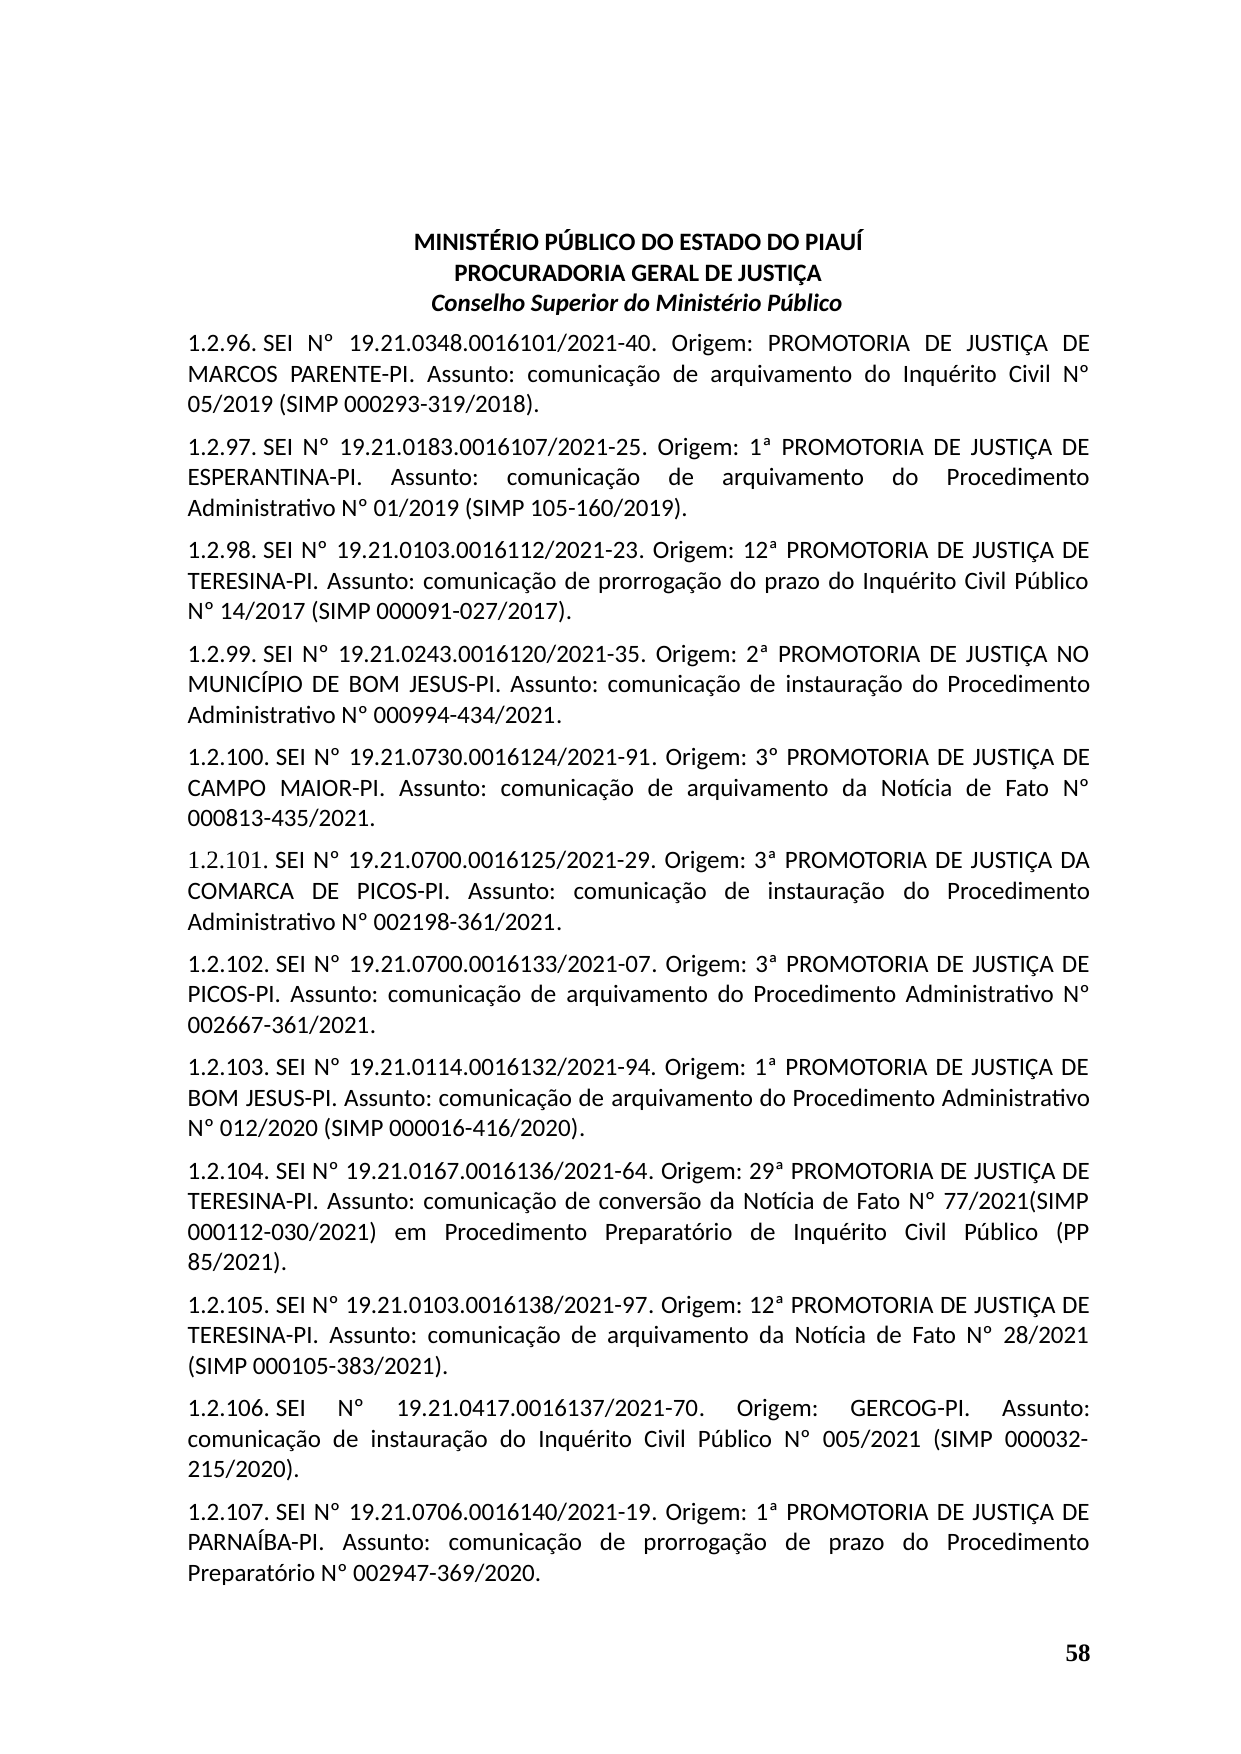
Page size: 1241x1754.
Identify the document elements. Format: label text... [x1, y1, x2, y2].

list SEI Nº 19.21.0700.0016125/2021-29. Origem: 3ª PROMOTORIA DE JUSTIÇA DA COMARCA DE PICOS-PI. Assunto: comunicação de instauração do Procedimento Administrativo Nº 002198-361/2021. [187, 845, 1090, 936]
list SEI Nº 19.21.0103.0016138/2021-97. Origem: 12ª PROMOTORIA DE JUSTIÇA DE TERESINA-PI. Assunto: comunicação de arquivamento da Notícia de Fato Nº 28/2021 (SIMP 000105-383/2021). [187, 1289, 1090, 1381]
list SEI Nº 19.21.0700.0016133/2021-07. Origem: 3ª PROMOTORIA DE JUSTIÇA DE PICOS-PI. Assunto: comunicação de arquivamento do Procedimento Administrativo Nº 002667-361/2021. [187, 948, 1090, 1040]
list SEI Nº 19.21.0243.0016120/2021-35. Origem: 2ª PROMOTORIA DE JUSTIÇA NO MUNICÍPIO DE BOM JESUS-PI. Assunto: comunicação de instauração do Procedimento Administrativo Nº 000994-434/2021. [187, 638, 1090, 729]
list SEI Nº 19.21.0183.0016107/2021-25. Origem: 1ª PROMOTORIA DE JUSTIÇA DE ESPERANTINA-PI. Assunto: comunicação de arquivamento do Procedimento Administrativo Nº 01/2019 (SIMP 105-160/2019). [187, 431, 1090, 522]
list SEI Nº 19.21.0167.0016136/2021-64. Origem: 29ª PROMOTORIA DE JUSTIÇA DE TERESINA-PI. Assunto: comunicação de conversão da Notícia de Fato Nº 77/2021(SIMP 000112-030/2021) em Procedimento Preparatório de Inquérito Civil Público (PP 85/2021). [187, 1155, 1090, 1277]
list SEI Nº 19.21.0417.0016137/2021-70. Origem: GERCOG-PI. Assunto: comunicação de instauração do Inquérito Civil Público Nº 005/2021 (SIMP 000032-215/2020). [187, 1392, 1090, 1484]
list SEI Nº 19.21.0730.0016124/2021-91. Origem: 3º PROMOTORIA DE JUSTIÇA DE CAMPO MAIOR-PI. Assunto: comunicação de arquivamento da Notícia de Fato Nº 000813-435/2021. [187, 741, 1090, 833]
list SEI Nº 19.21.0348.0016101/2021-40. Origem: PROMOTORIA DE JUSTIÇA DE MARCOS PARENTE-PI. Assunto: comunicação de arquivamento do Inquérito Civil Nº 05/2019 (SIMP 000293-319/2018). [187, 327, 1090, 419]
list SEI Nº 19.21.0103.0016112/2021-23. Origem: 12ª PROMOTORIA DE JUSTIÇA DE TERESINA-PI. Assunto: comunicação de prorrogação do prazo do Inquérito Civil Público Nº 14/2017 (SIMP 000091-027/2017). [187, 534, 1090, 626]
list SEI Nº 19.21.0706.0016140/2021-19. Origem: 1ª PROMOTORIA DE JUSTIÇA DE PARNAÍBA-PI. Assunto: comunicação de prorrogação de prazo do Procedimento Preparatório Nº 002947-369/2020. [187, 1496, 1090, 1587]
list SEI Nº 19.21.0114.0016132/2021-94. Origem: 1ª PROMOTORIA DE JUSTIÇA DE BOM JESUS-PI. Assunto: comunicação de arquivamento do Procedimento Administrativo Nº 012/2020 (SIMP 000016-416/2020). [187, 1052, 1090, 1143]
